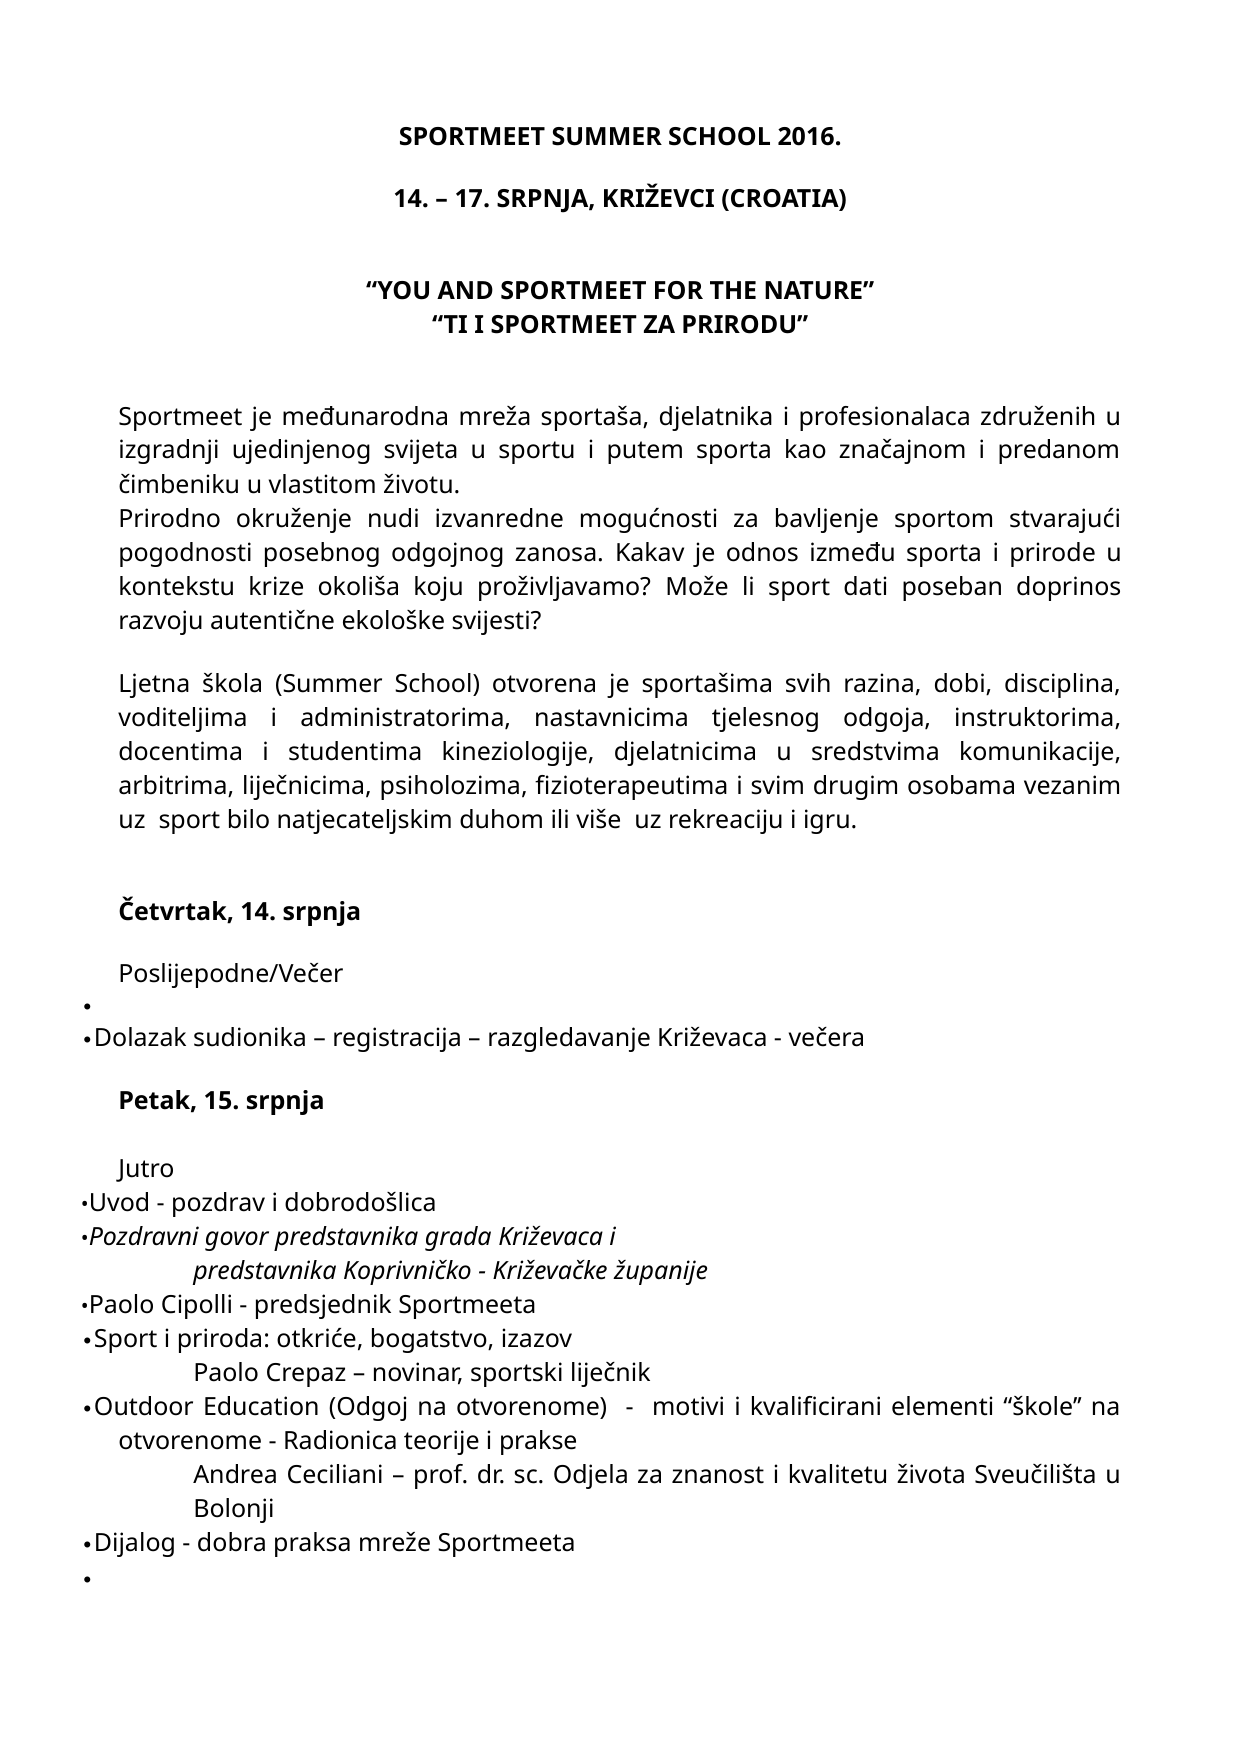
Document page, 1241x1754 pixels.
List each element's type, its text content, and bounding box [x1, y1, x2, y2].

text Jutro [118, 1150, 1122, 1184]
text Prirodno okruženje nudi izvanredne mogućnosti za bavljenje sportom stvarajući pogodnosti posebnog odgojnog zanosa. Kakav je odnos između sporta i prirode u kontekstu krize okoliša koju proživljavamo? Može li sport dati poseban doprinos razvoju autentične ekološke svijesti? [118, 500, 1122, 637]
text Sportmeet je međunarodna mreža sportaša, djelatnika i profesionalaca združenih u izgradnji ujedinjenog svijeta u sportu i putem sporta kao značajnom i predanom čimbeniku u vlastitom životu. [118, 398, 1122, 500]
list Dolazak sudionika – registracija – razgledavanje Križevaca - večera [81, 1019, 1122, 1053]
list Sport i priroda: otkriće, bogatstvo, izazov [81, 1321, 1122, 1355]
text Četvrtak, 14. srpnja [118, 893, 1122, 927]
list Dijalog - dobra praksa mreže Sportmeeta [81, 1525, 1122, 1559]
text Poslijepodne/Večer [118, 956, 1122, 990]
list Outdoor Education (Odgoj na otvorenome) - motivi i kvalificirani elementi “škole’’ na otvorenome - Radionica teorije i prakse [81, 1389, 1122, 1457]
text Paolo Crepaz – novinar, sportski liječnik [193, 1355, 1122, 1389]
text 14. – 17. SRPNJA, KRIŽEVCI (CROATIA) [118, 181, 1122, 215]
list Uvod - pozdrav i dobrodošlica [81, 1184, 1122, 1218]
text predstavnika Koprivničko - Križevačke županije [193, 1253, 1122, 1287]
text SPORTMEET SUMMER SCHOOL 2016. [118, 118, 1122, 152]
text “TI I SPORTMEET ZA PRIRODU” [118, 307, 1122, 341]
text Andrea Ceciliani – prof. dr. sc. Odjela za znanost i kvalitetu života Sveučilišta u Bolonji [193, 1457, 1122, 1525]
list Paolo Cipolli - predsjednik Sportmeeta [81, 1287, 1122, 1321]
list Pozdravni govor predstavnika grada Križevaca i [81, 1218, 1122, 1253]
text Ljetna škola (Summer School) otvorena je sportašima svih razina, dobi, disciplina, voditeljima i administratorima, nastavnicima tjelesnog odgoja, instruktorima, docentima i studentima kineziologije, djelatnicima u sredstvima komunikacije, arbitrima, liječnicima, psiholozima, fizioterapeutima i svim drugim osobama vezanim uz sport bilo natjecateljskim duhom ili više uz rekreaciju i igru. [118, 665, 1122, 836]
text Petak, 15. srpnja [118, 1082, 1122, 1116]
text “YOU AND SPORTMEET FOR THE NATURE” [118, 272, 1122, 307]
